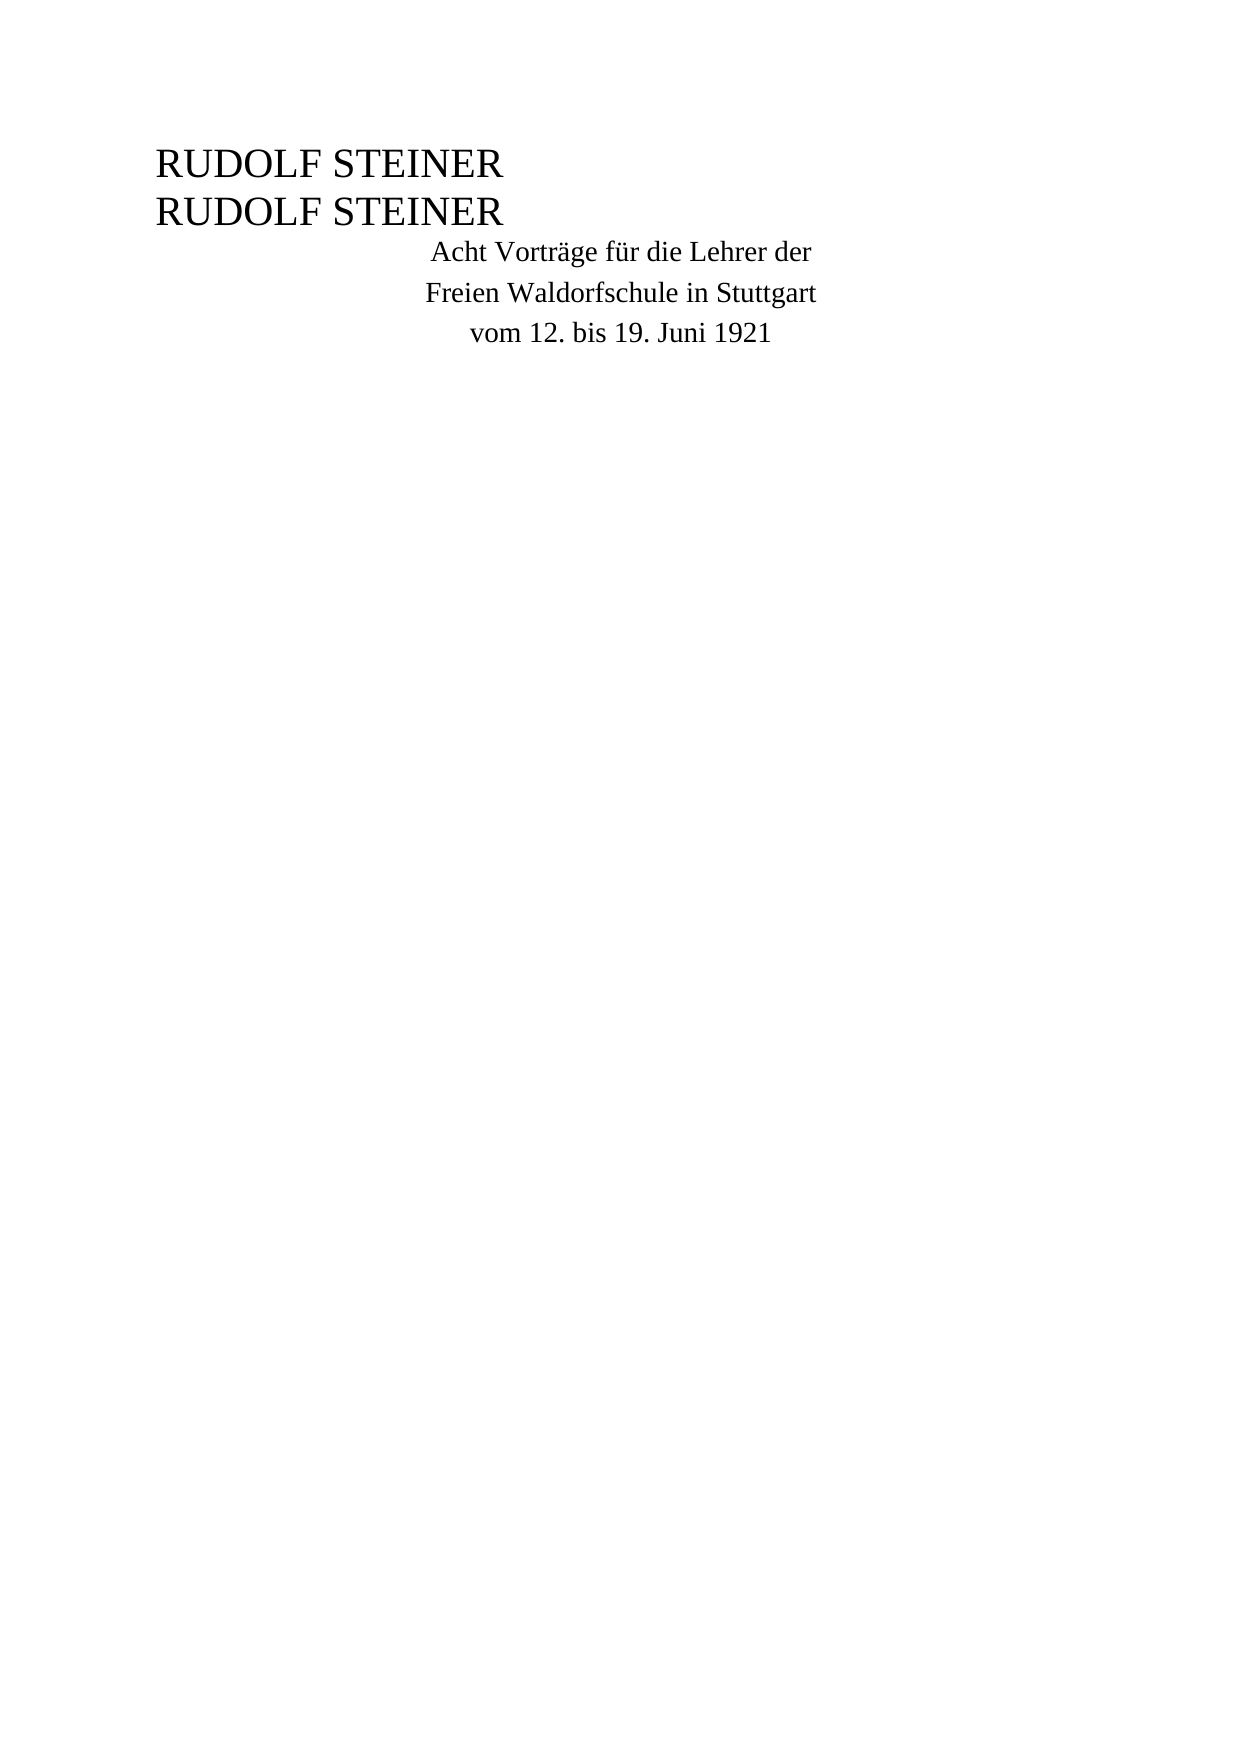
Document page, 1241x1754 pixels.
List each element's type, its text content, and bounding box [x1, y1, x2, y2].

text Acht Vorträge für die Lehrer der Freien Waldorfschule in Stuttgart vom 12. bis 19. Juni 1921 [155, 234, 1086, 348]
